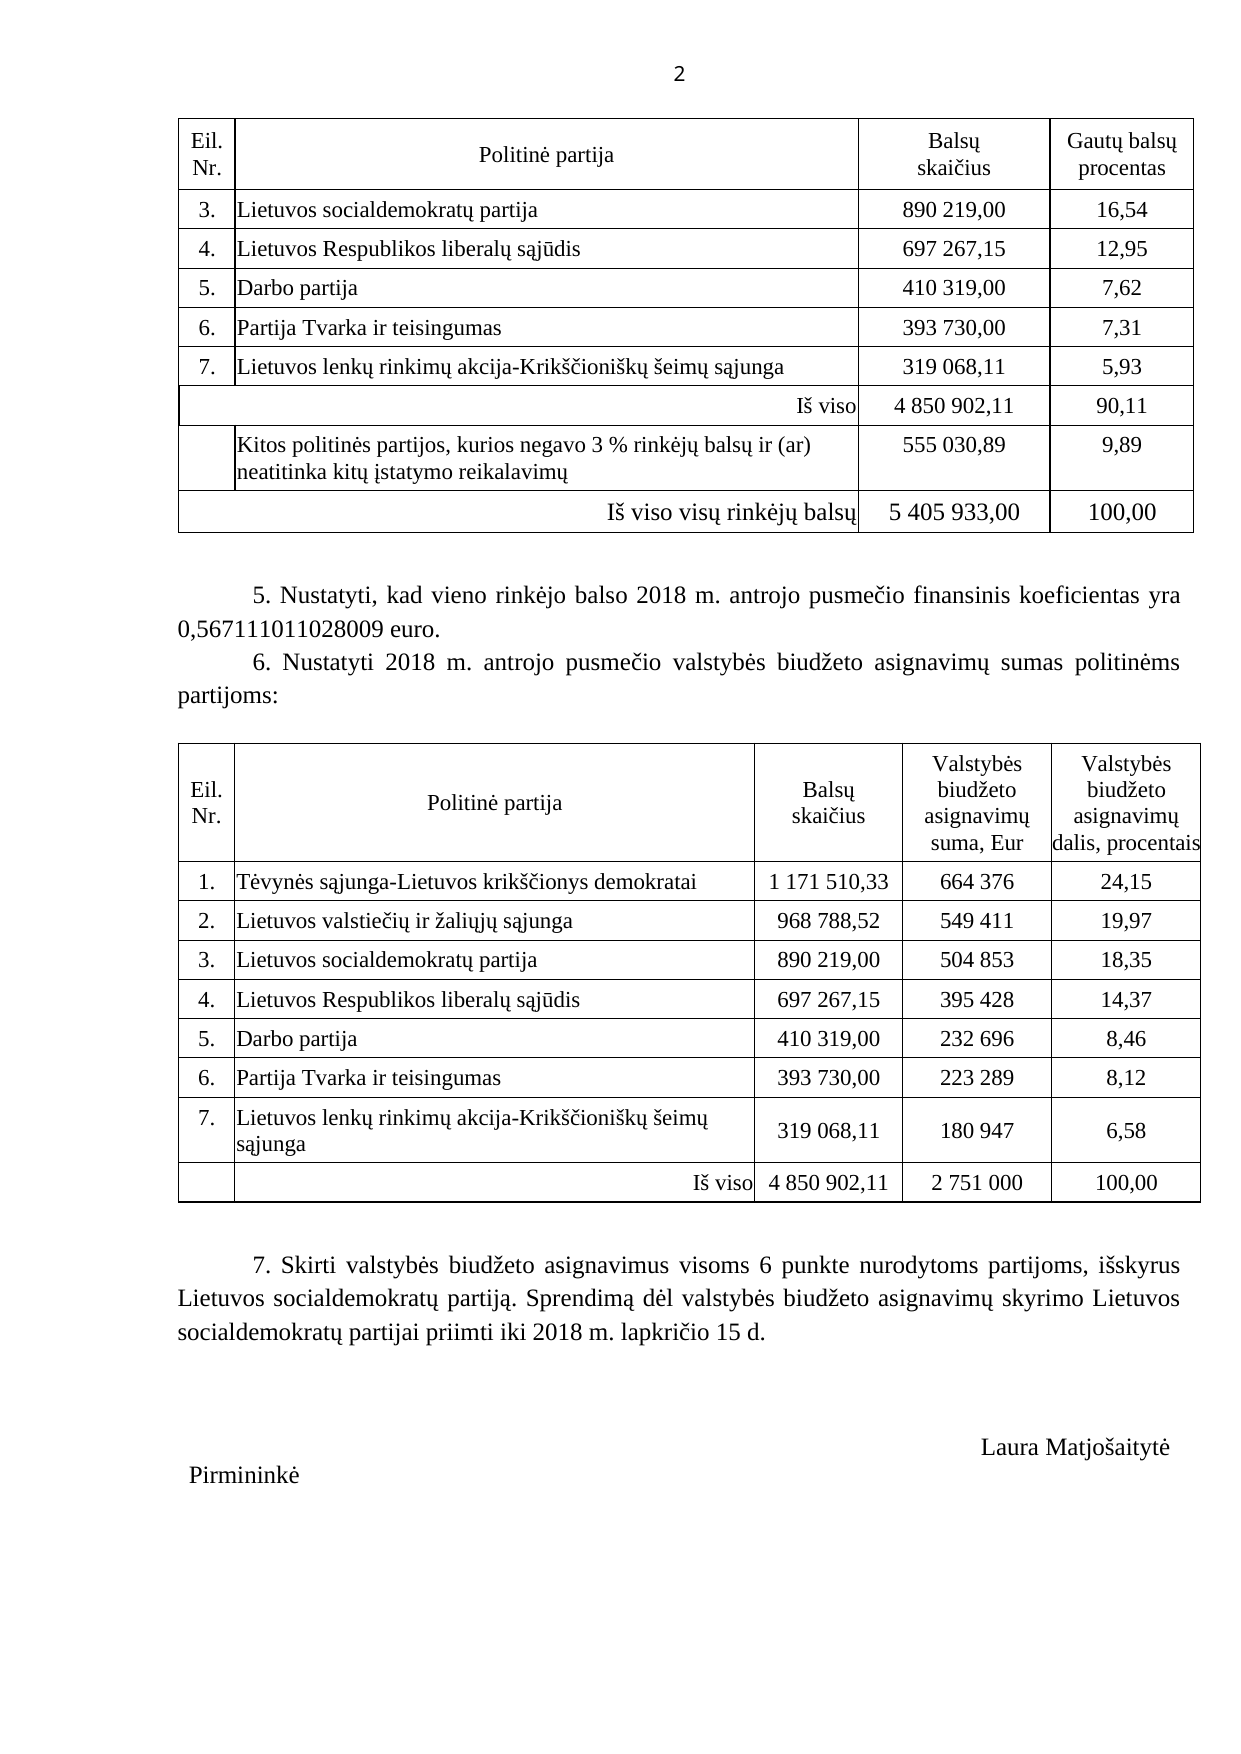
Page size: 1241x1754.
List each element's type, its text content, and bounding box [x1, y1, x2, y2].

table_cell 319 068,11 [755, 1098, 902, 1162]
table_cell Iš viso [180, 386, 858, 424]
table_cell 9,89 [1051, 426, 1193, 490]
table_header Valstybės biudžeto asignavimų suma, Eur [903, 744, 1051, 861]
table_cell 549 411 [903, 901, 1051, 939]
table_cell 393 730,00 [859, 308, 1049, 346]
table_cell 5. [179, 1019, 234, 1057]
table_header Politinė partija [235, 744, 754, 861]
table_cell 14,37 [1052, 980, 1200, 1018]
table_cell 664 376 [903, 862, 1051, 900]
table_header Valstybės biudžeto asignavimų dalis, procentais [1052, 744, 1200, 861]
table_cell 890 219,00 [859, 190, 1049, 228]
table_cell 3. [179, 941, 234, 979]
table_cell Iš viso [235, 1163, 754, 1201]
table_header Balsų skaičius [755, 744, 902, 861]
table_cell [179, 426, 234, 490]
table_cell 19,97 [1052, 901, 1200, 939]
table_cell 100,00 [1051, 491, 1193, 532]
table_cell 504 853 [903, 941, 1051, 979]
table_cell Lietuvos Respublikos liberalų sąjūdis [235, 980, 754, 1018]
table_cell Lietuvos valstiečių ir žaliųjų sąjunga [235, 901, 754, 939]
table_cell 1 171 510,33 [755, 862, 902, 900]
table_cell [179, 1163, 234, 1201]
table_cell 697 267,15 [755, 980, 902, 1018]
table_cell 7,62 [1051, 269, 1193, 307]
table_cell 5,93 [1051, 347, 1193, 385]
table_cell 3. [179, 190, 234, 228]
table_cell 7. [179, 347, 234, 385]
table_cell 180 947 [903, 1098, 1051, 1162]
table_cell Kitos politinės partijos, kurios negavo 3 % rinkėjų balsų ir (ar) neatitinka kitų įstatymo reikalavimų [236, 426, 858, 490]
table_cell Lietuvos lenkų rinkimų akcija-Krikščioniškų šeimų sąjunga [235, 1098, 754, 1162]
table_cell Partija Tvarka ir teisingumas [236, 308, 858, 346]
table_header Eil. Nr. [179, 744, 234, 861]
table_cell 319 068,11 [859, 347, 1049, 385]
table_cell 393 730,00 [755, 1058, 902, 1097]
table_cell 6. [179, 1058, 234, 1097]
table_cell 697 267,15 [859, 229, 1049, 267]
table_cell Darbo partija [235, 1019, 754, 1057]
table_cell 410 319,00 [755, 1019, 902, 1057]
table_header Gautų balsų procentas [1051, 119, 1193, 189]
table_cell Lietuvos socialdemokratų partija [235, 941, 754, 979]
table_cell Lietuvos Respublikos liberalų sąjūdis [236, 229, 858, 267]
table_cell 2 751 000 [903, 1163, 1051, 1201]
table_header Laura Matjošaitytė [689, 1432, 1181, 1489]
table_cell [179, 491, 235, 532]
table_cell 18,35 [1052, 941, 1200, 979]
table_cell 4. [179, 980, 234, 1018]
text 7. Skirti valstybės biudžeto asignavimus visoms 6 punkte nurodytoms partijoms, išskyrus Lietuvos socialdemokratų partiją. Sprendimą dėl valstybės biudžeto asignavimų skyrimo Lietuvos socialdemokratų partijai priimti iki 2018 m. lapkričio 15 d. [177, 1246, 1181, 1346]
table_cell 7. [179, 1098, 234, 1162]
table_cell 8,12 [1052, 1058, 1200, 1097]
table_cell 890 219,00 [755, 941, 902, 979]
table_cell 90,11 [1051, 386, 1193, 424]
table_cell 24,15 [1052, 862, 1200, 900]
table_cell 410 319,00 [859, 269, 1049, 307]
table_cell 232 696 [903, 1019, 1051, 1057]
table_cell 5 405 933,00 [859, 491, 1049, 532]
table_header Politinė partija [236, 119, 858, 189]
table_cell Lietuvos lenkų rinkimų akcija-Krikščioniškų šeimų sąjunga [236, 347, 858, 385]
table_cell 555 030,89 [859, 426, 1049, 490]
table_cell 223 289 [903, 1058, 1051, 1097]
table_cell Tėvynės sąjunga-Lietuvos krikščionys demokratai [235, 862, 754, 900]
table_cell 7,31 [1051, 308, 1193, 346]
table_cell 395 428 [903, 980, 1051, 1018]
table_cell 4 850 902,11 [859, 386, 1049, 424]
table_cell 8,46 [1052, 1019, 1200, 1057]
table_cell 4 850 902,11 [755, 1163, 902, 1201]
table_header Pirmininkė [177, 1432, 689, 1489]
table_cell Iš viso visų rinkėjų balsų [235, 491, 858, 532]
table_cell 1. [179, 862, 234, 900]
table_cell Partija Tvarka ir teisingumas [235, 1058, 754, 1097]
table_cell 6. [179, 308, 234, 346]
table_cell 4. [179, 229, 234, 267]
table_cell 2. [179, 901, 234, 939]
table_cell 16,54 [1051, 190, 1193, 228]
text 6. Nustatyti 2018 m. antrojo pusmečio valstybės biudžeto asignavimų sumas politinėms partijoms: [177, 643, 1181, 709]
table_cell Darbo partija [236, 269, 858, 307]
table_header Eil. Nr. [179, 119, 234, 189]
table_cell 968 788,52 [755, 901, 902, 939]
table_cell 6,58 [1052, 1098, 1200, 1162]
table_cell Lietuvos socialdemokratų partija [236, 190, 858, 228]
text 5. Nustatyti, kad vieno rinkėjo balso 2018 m. antrojo pusmečio finansinis koeficientas yra 0,567111011028009 euro. [177, 576, 1181, 643]
table_cell 100,00 [1052, 1163, 1200, 1201]
table_cell 12,95 [1051, 229, 1193, 267]
table_header Balsų skaičius [859, 119, 1049, 189]
table_cell 5. [179, 269, 234, 307]
